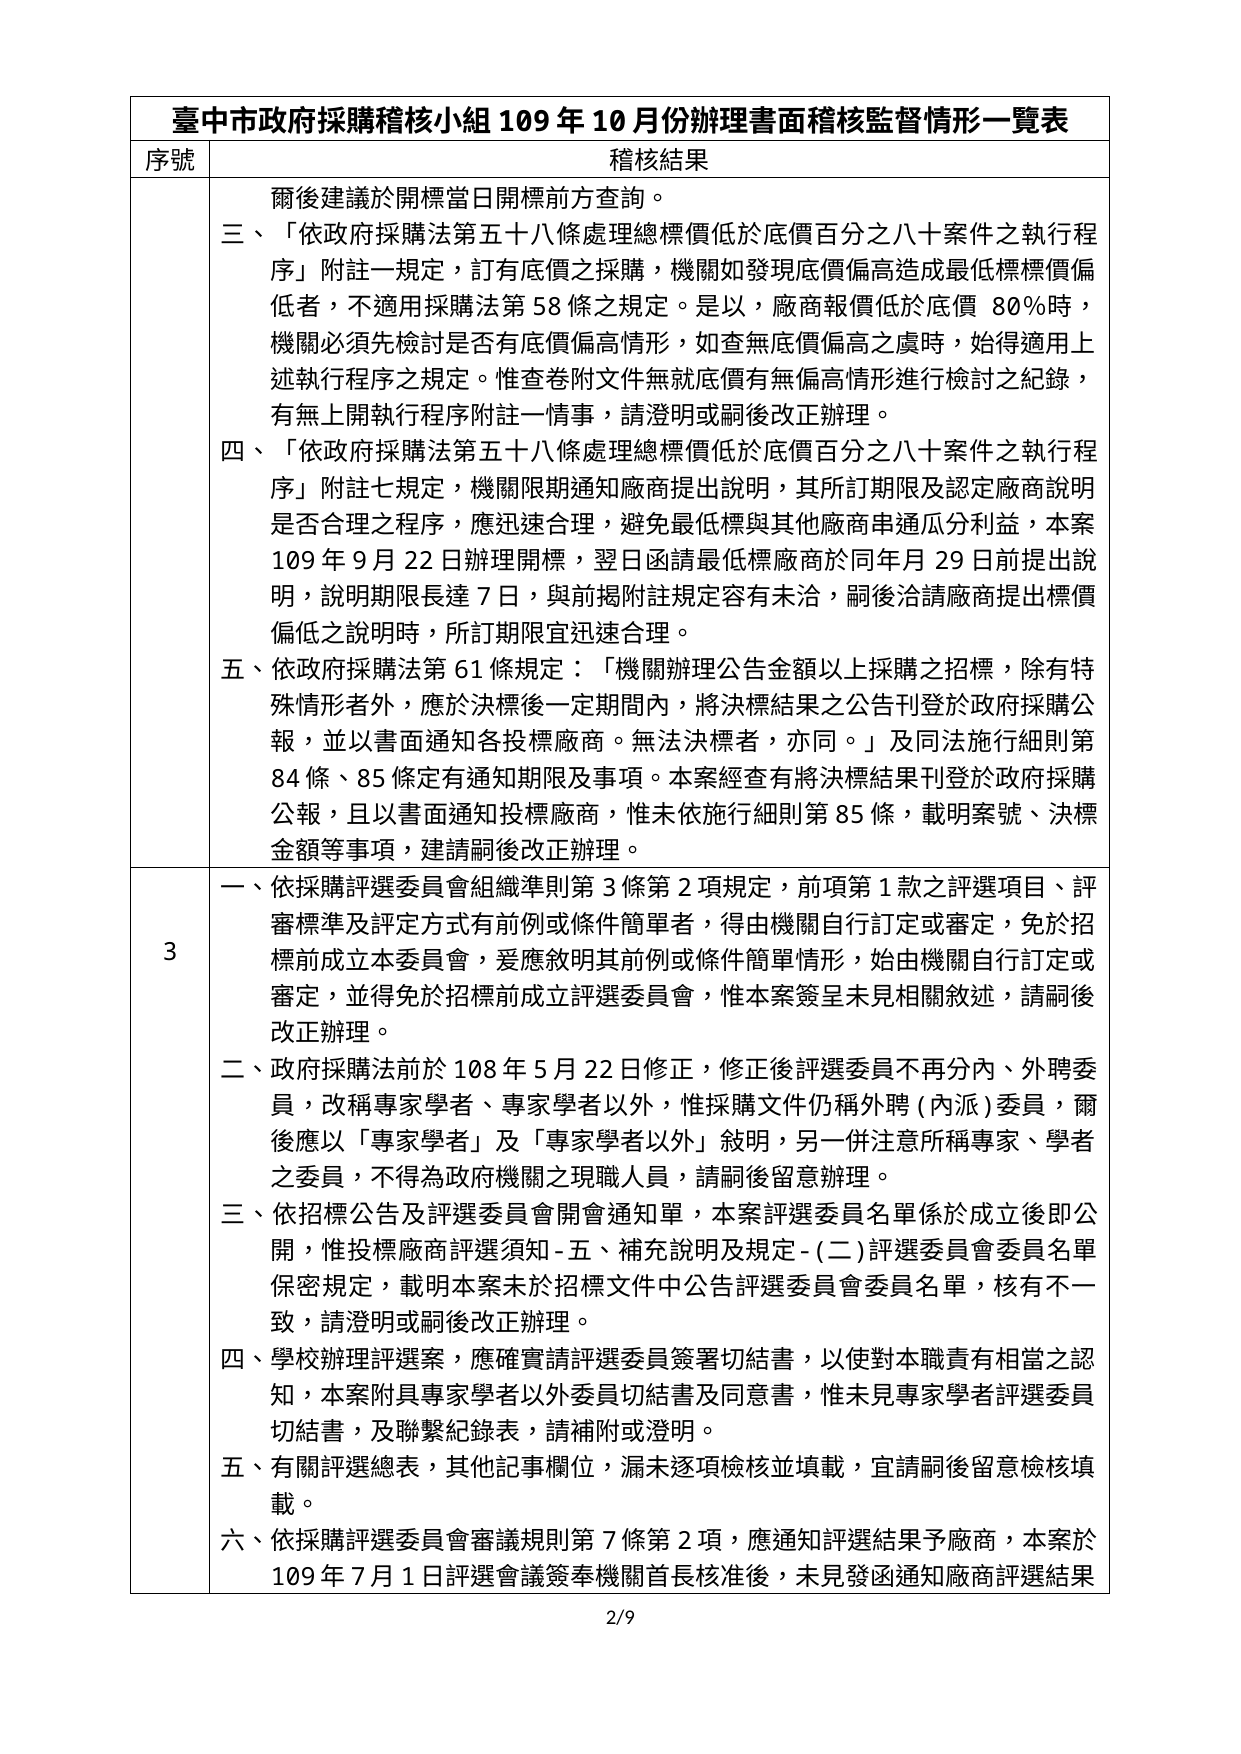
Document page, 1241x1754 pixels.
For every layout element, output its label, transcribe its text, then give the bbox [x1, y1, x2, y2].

table_cell 爾後建議於開標當日開標前方查詢。 三、「依政府採購法第五十八條處理總標價低於底價百分之八十案件之執行程序」附註一規定，訂有底價之採購，機關如發現底價偏高造成最低標標價偏低者，不適用採購法第58條之規定。是以，廠商報價低於底價 80％時，機關必須先檢討是否有底價偏高情形，如查無底價偏高之虞時，始得適用上述執行程序之規定。惟查卷附文件無就底價有無偏高情形進行檢討之紀錄，有無上開執行程序附註一情事，請澄明或嗣後改正辦理。 四、「依政府採購法第五十八條處理總標價低於底價百分之八十案件之執行程序」附註七規定，機關限期通知廠商提出說明，其所訂期限及認定廠商說明是否合理之程序，應迅速合理，避免最低標與其他廠商串通瓜分利益，本案109年9月22日辦理開標，翌日函請最低標廠商於同年月29日前提出說明，說明期限長達7日，與前揭附註規定容有未洽，嗣後洽請廠商提出標價偏低之說明時，所訂期限宜迅速合理。 五、依政府採購法第61條規定：「機關辦理公告金額以上採購之招標，除有特殊情形者外，應於決標後一定期間內，將決標結果之公告刊登於政府採購公報，並以書面通知各投標廠商。無法決標者，亦同。」及同法施行細則第84條、85條定有通知期限及事項。本案經查有將決標結果刊登於政府採購公報，且以書面通知投標廠商，惟未依施行細則第85條，載明案號、決標金額等事項，建請嗣後改正辦理。 [210, 178, 1109, 867]
table_cell 稽核結果 [210, 141, 1109, 177]
table_cell 序號 [131, 141, 209, 177]
table_header 臺中市政府採購稽核小組109年10月份辦理書面稽核監督情形一覽表 [131, 97, 1109, 140]
table_cell 3 [131, 868, 209, 1593]
table_cell 一、依採購評選委員會組織準則第3條第2項規定，前項第1款之評選項目、評審標準及評定方式有前例或條件簡單者，得由機關自行訂定或審定，免於招標前成立本委員會，爰應敘明其前例或條件簡單情形，始由機關自行訂定或審定，並得免於招標前成立評選委員會，惟本案簽呈未見相關敘述，請嗣後改正辦理。 二、政府採購法前於108年5月22日修正，修正後評選委員不再分內、外聘委員，改稱專家學者、專家學者以外，惟採購文件仍稱外聘(內派)委員，爾後應以「專家學者」及「專家學者以外」敍明，另一併注意所稱專家、學者之委員，不得為政府機關之現職人員，請嗣後留意辦理。 三、依招標公告及評選委員會開會通知單，本案評選委員名單係於成立後即公開，惟投標廠商評選須知-五、補充說明及規定-(二)評選委員會委員名單保密規定，載明本案未於招標文件中公告評選委員會委員名單，核有不一致，請澄明或嗣後改正辦理。 四、學校辦理評選案，應確實請評選委員簽署切結書，以使對本職責有相當之認知，本案附具專家學者以外委員切結書及同意書，惟未見專家學者評選委員切結書，及聯繫紀錄表，請補附或澄明。 五、有關評選總表，其他記事欄位，漏未逐項檢核並填載，宜請嗣後留意檢核填載。 六、依採購評選委員會審議規則第7條第2項，應通知評選結果予廠商，本案於109年7月1日評選會議簽奉機關首長核准後，未見發函通知廠商評選結果 [210, 868, 1109, 1593]
table_cell [131, 178, 209, 867]
